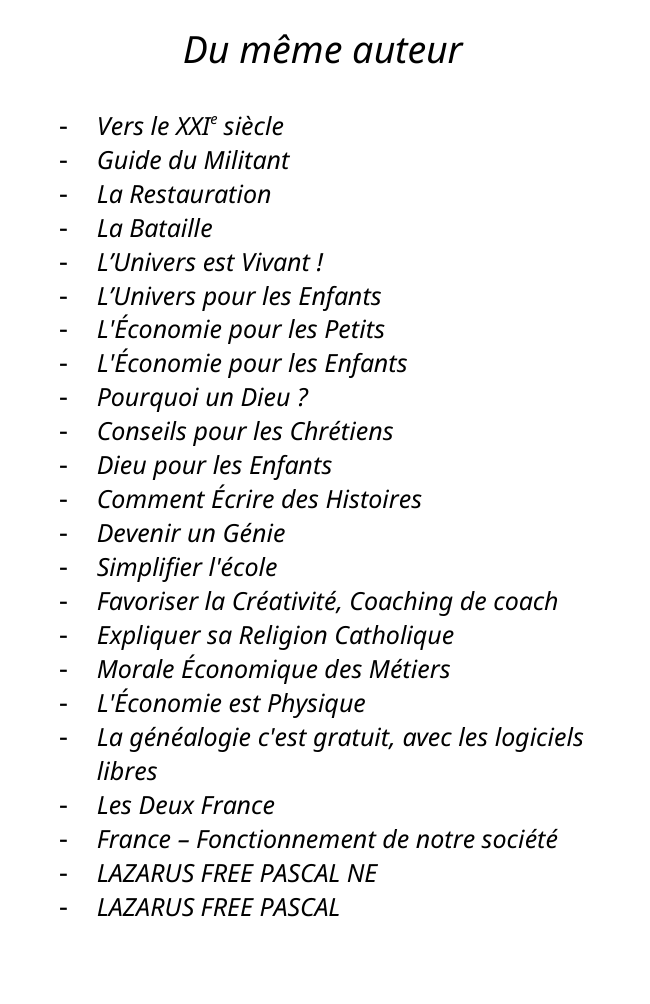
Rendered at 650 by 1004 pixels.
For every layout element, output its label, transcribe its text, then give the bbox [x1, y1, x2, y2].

list LAZARUS FREE PASCAL [59, 890, 591, 924]
list Vers le XXIe siècle [59, 109, 591, 143]
list L’Univers pour les Enfants [59, 278, 591, 312]
list La Bataille [59, 211, 591, 244]
list L'Économie pour les Petits [59, 312, 591, 346]
list Expliquer sa Religion Catholique [59, 618, 591, 652]
list L'Économie pour les Enfants [59, 346, 591, 380]
list L'Économie est Physique [59, 686, 591, 720]
list Les Deux France [59, 788, 591, 822]
list Comment Écrire des Histoires [59, 482, 591, 516]
list Devenir un Génie [59, 516, 591, 550]
list Simplifier l'école [59, 550, 591, 584]
list Morale Économique des Métiers [59, 652, 591, 686]
list Conseils pour les Chrétiens [59, 414, 591, 448]
list Pourquoi un Dieu ? [59, 380, 591, 414]
subtitle Du même auteur [59, 24, 591, 75]
list La généalogie c'est gratuit, avec les logiciels libres [59, 720, 591, 788]
list Favoriser la Créativité, Coaching de coach [59, 584, 591, 618]
list Dieu pour les Enfants [59, 448, 591, 482]
list L’Univers est Vivant ! [59, 244, 591, 278]
list LAZARUS FREE PASCAL NE [59, 856, 591, 890]
list Guide du Militant [59, 143, 591, 177]
list La Restauration [59, 177, 591, 211]
list France – Fonctionnement de notre société [59, 822, 591, 856]
